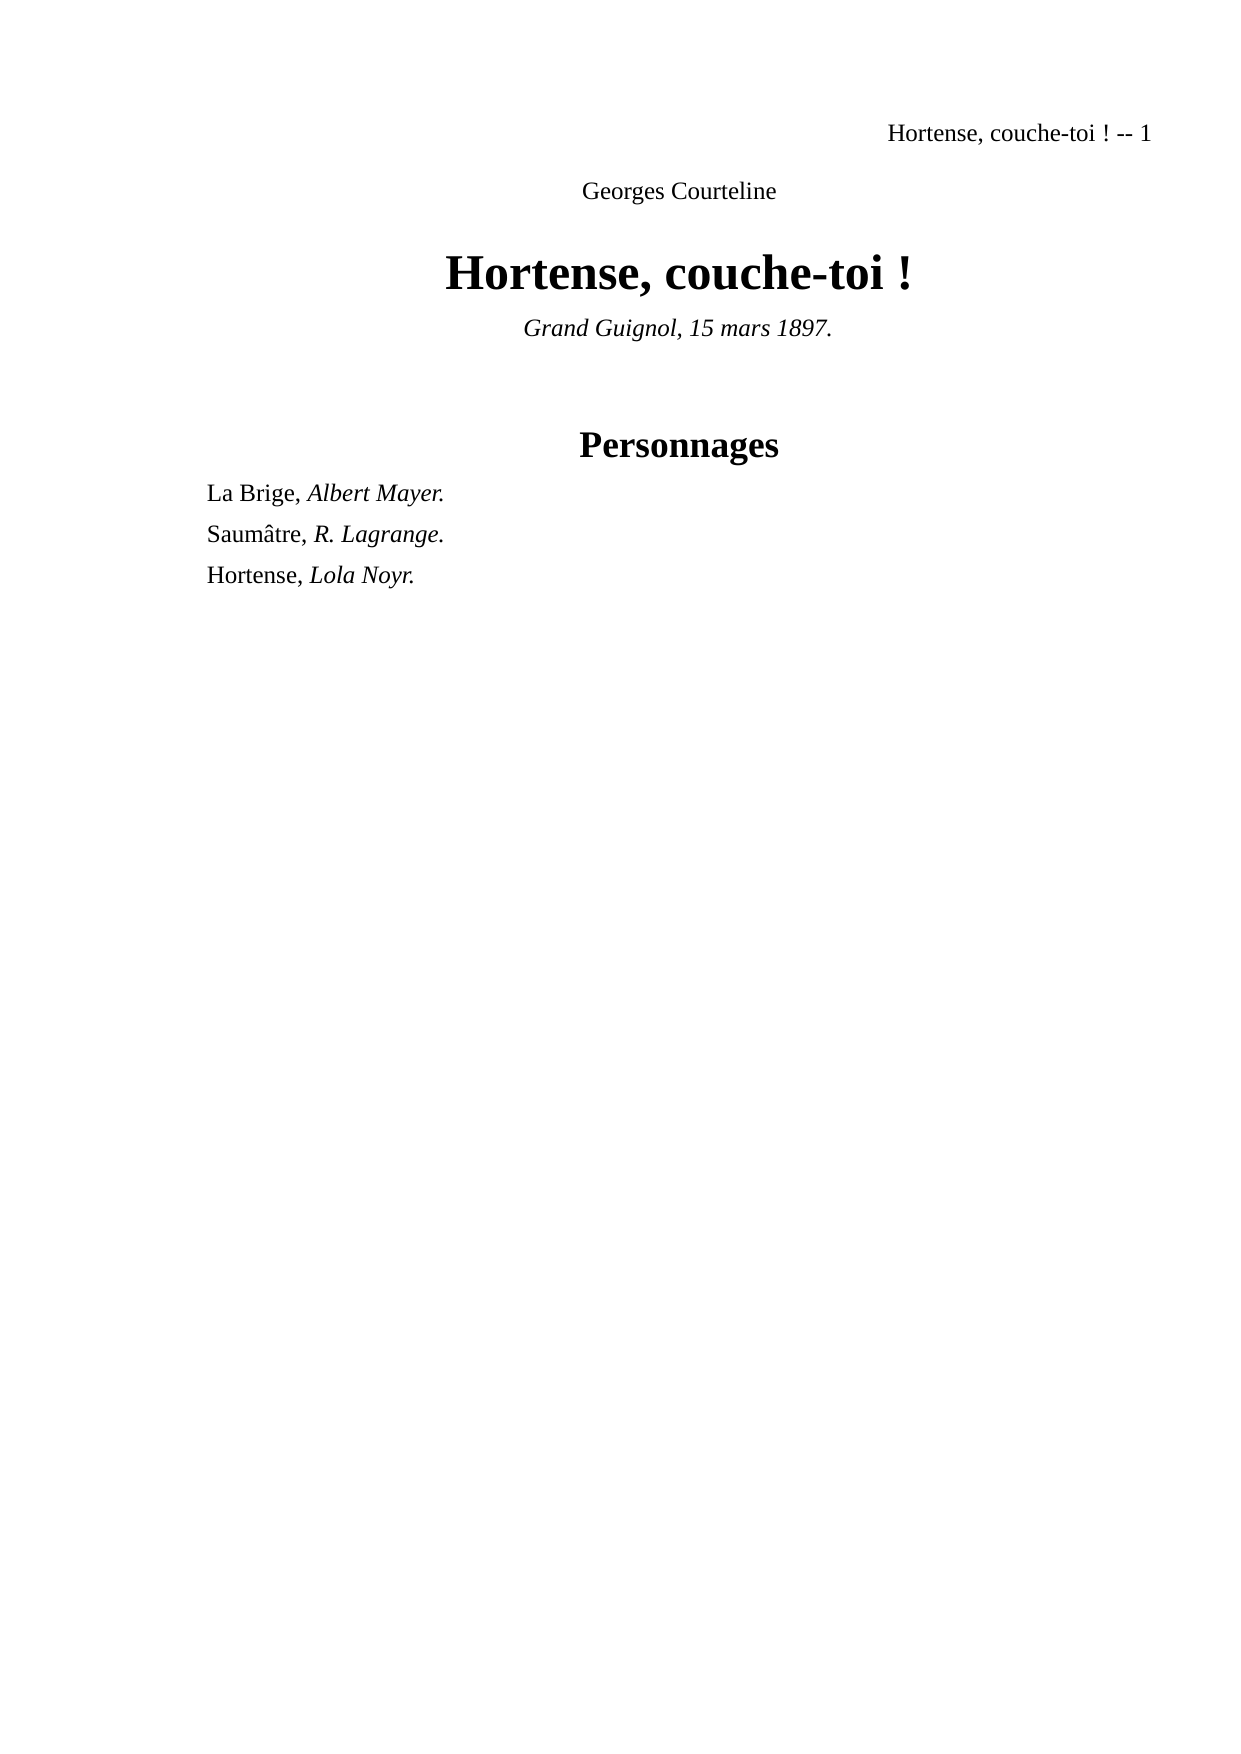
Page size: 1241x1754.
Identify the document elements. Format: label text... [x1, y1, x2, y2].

text La Brige, Albert Mayer. [207, 478, 1152, 506]
text Georges Courteline [207, 176, 1152, 205]
subtitle Personnages [207, 379, 1152, 465]
subtitle Hortense, couche-toi ! [207, 243, 1152, 300]
text Hortense, Lola Noyr. [207, 560, 1152, 589]
text Saumâtre, R. Lagrange. [207, 519, 1152, 548]
text Grand Guignol, 15 mars 1897. [207, 313, 1152, 341]
